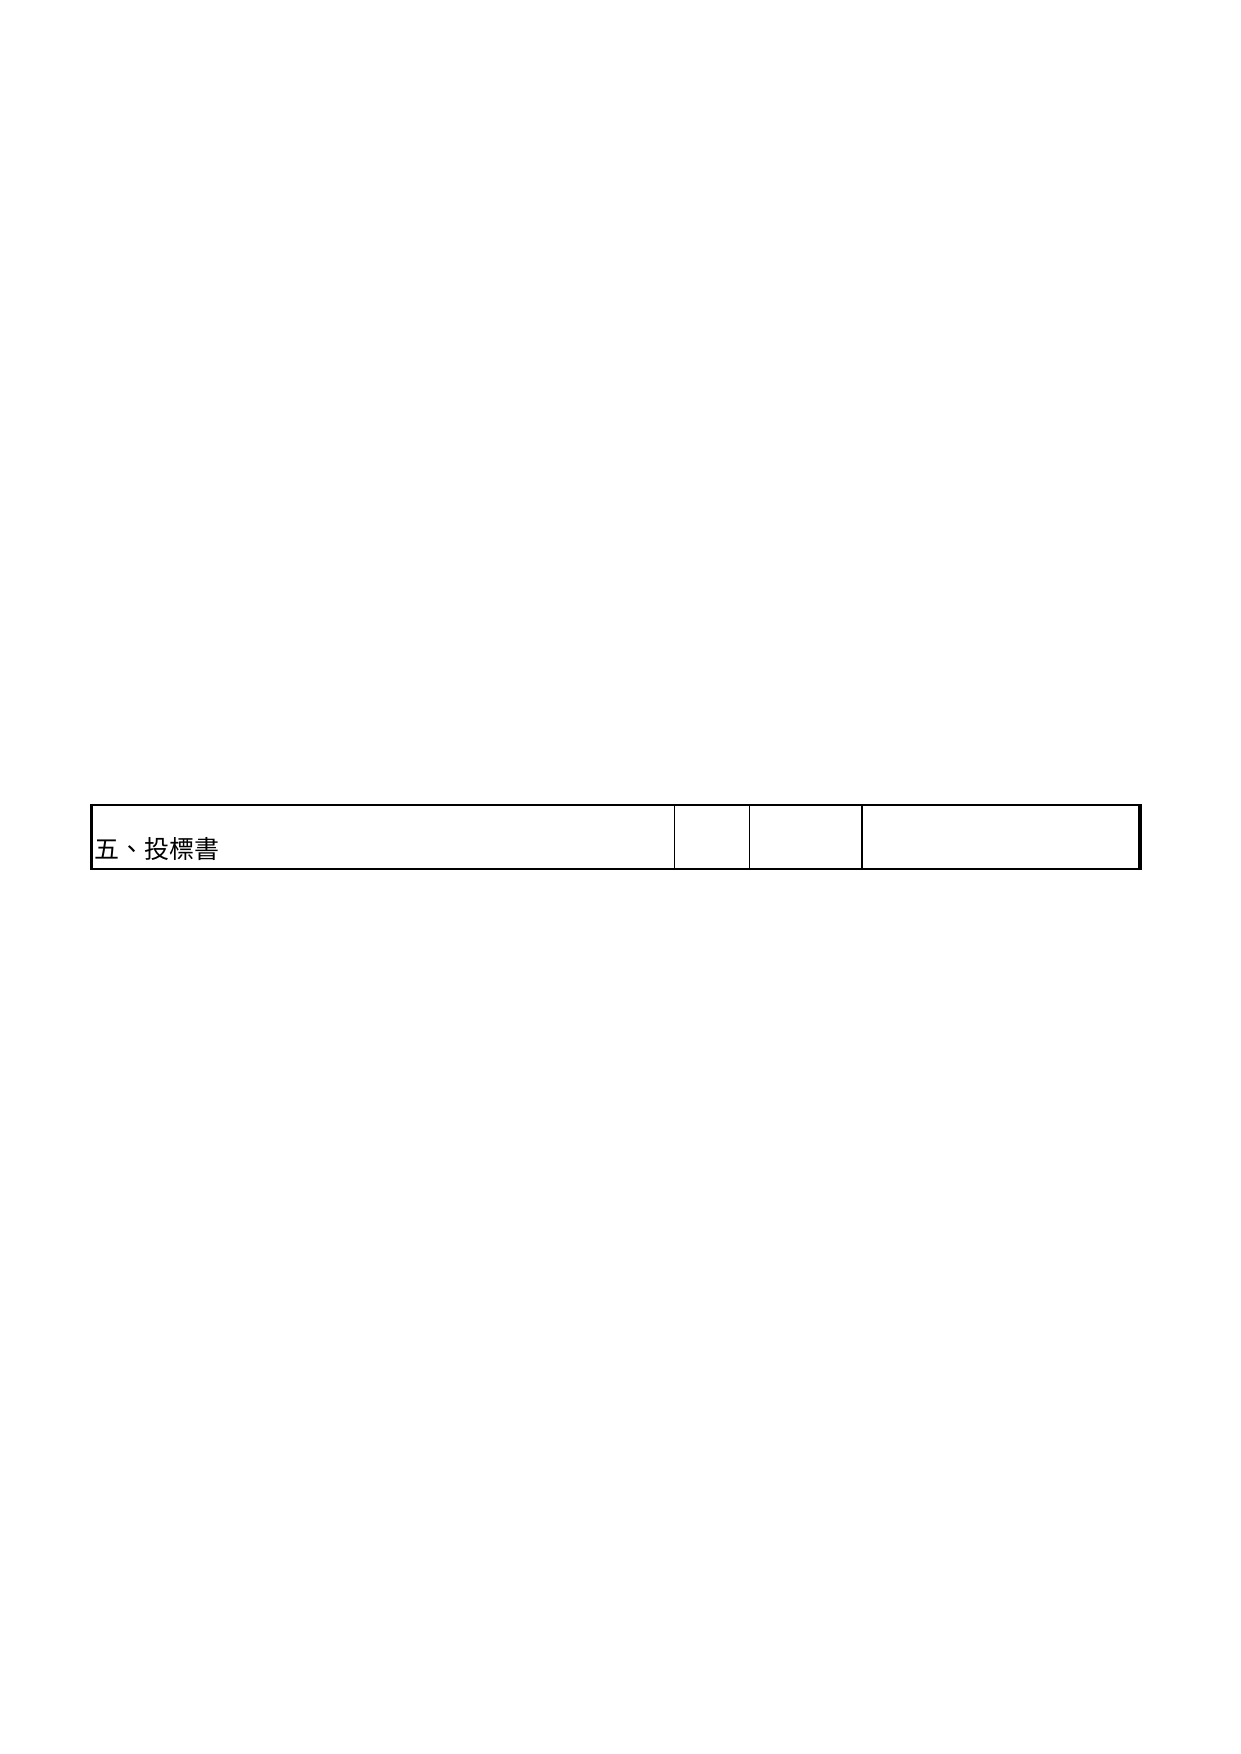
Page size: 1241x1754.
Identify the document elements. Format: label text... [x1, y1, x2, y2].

table_cell 五、投標書 [93, 806, 674, 868]
table_cell [675, 806, 749, 868]
table_cell [750, 806, 861, 868]
table_cell [863, 806, 1138, 868]
